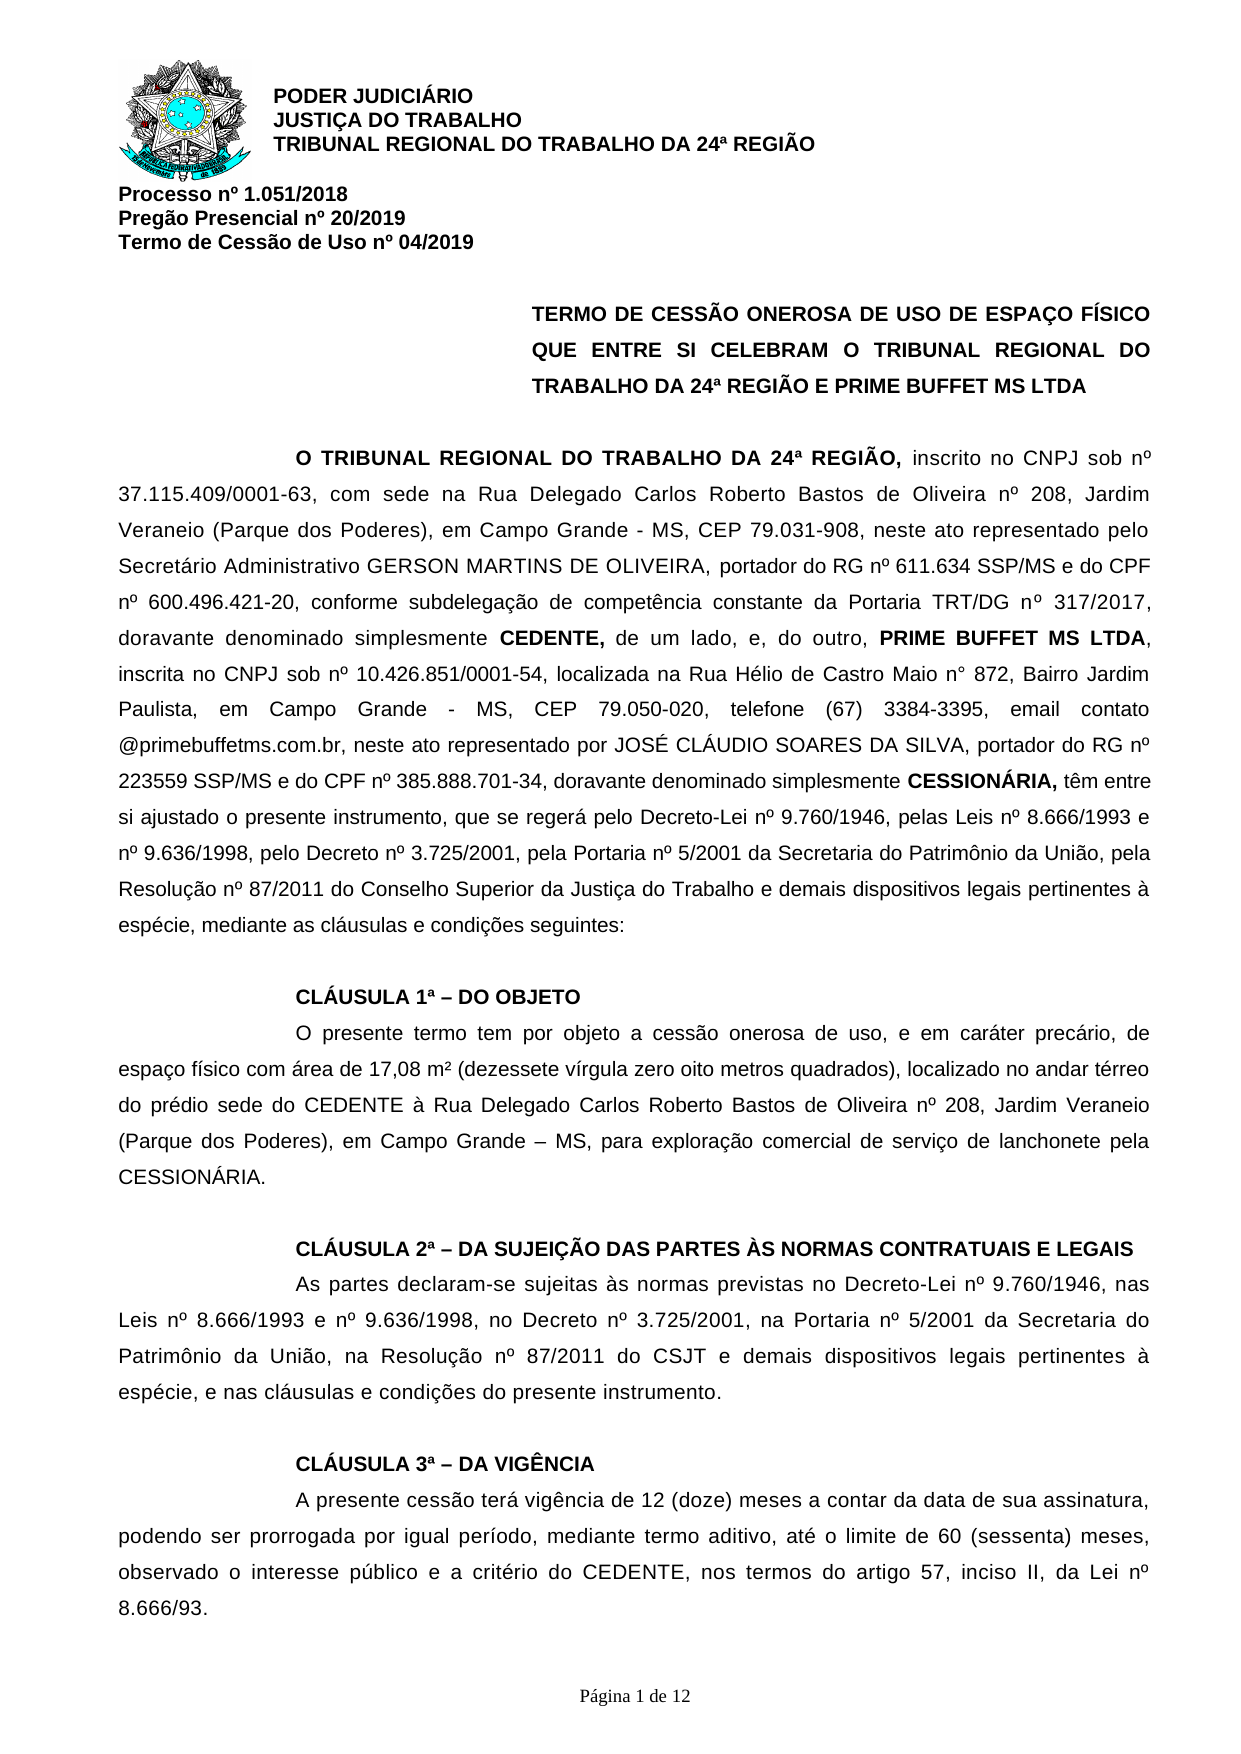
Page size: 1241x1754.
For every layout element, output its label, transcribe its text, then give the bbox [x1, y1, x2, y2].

text CLÁUSULA 3ª – DA VIGÊNCIA [118, 1452, 1152, 1476]
picture [118, 59, 253, 182]
text O TRIBUNAL REGIONAL DO TRABALHO DA 24ª REGIÃO, inscrito no CNPJ sob nº 37.115.409/0001-63, com sede na Rua Delegado Carlos Roberto Bastos de Oliveira nº 208, Jardim Veraneio (Parque dos Poderes), em Campo Grande - MS, CEP 79.031-908, neste ato representado pelo Secretário Administrativo GERSON MARTINS DE OLIVEIRA, portador do RG nº 611.634 SSP/MS e do CPF nº 600.496.421-20, conforme subdelegação de competência constante da Portaria TRT/DG nº 317/2017, doravante denominado simplesmente CEDENTE, de um lado, e, do outro, PRIME BUFFET MS LTDA, inscrita no CNPJ sob nº 10.426.851/0001-54, localizada na Rua Hélio de Castro Maio n° 872, Bairro Jardim Paulista, em Campo Grande - MS, CEP 79.050-020, telefone (67) 3384-3395, email contato @primebuffetms.com.br, neste ato representado por JOSÉ CLÁUDIO SOARES DA SILVA, portador do RG nº 223559 SSP/MS e do CPF nº 385.888.701-34, doravante denominado simplesmente CESSIONÁRIA, têm entre si ajustado o presente instrumento, que se regerá pelo Decreto-Lei nº 9.760/1946, pelas Leis nº 8.666/1993 e nº 9.636/1998, pelo Decreto nº 3.725/2001, pela Portaria nº 5/2001 da Secretaria do Patrimônio da União, pela Resolução nº 87/2011 do Conselho Superior da Justiça do Trabalho e demais dispositivos legais pertinentes à espécie, mediante as cláusulas e condições seguintes: [118, 446, 1152, 937]
text O presente termo tem por objeto a cessão onerosa de uso, e em caráter precário, de espaço físico com área de 17,08 m² (dezessete vírgula zero oito metros quadrados), localizado no andar térreo do prédio sede do CEDENTE à Rua Delegado Carlos Roberto Bastos de Oliveira nº 208, Jardim Veraneio (Parque dos Poderes), em Campo Grande – MS, para exploração comercial de serviço de lanchonete pela CESSIONÁRIA. [118, 1021, 1152, 1188]
text CLÁUSULA 2ª – DA SUJEIÇÃO DAS PARTES ÀS NORMAS CONTRATUAIS E LEGAIS [118, 1236, 1152, 1260]
text CLÁUSULA 1ª – DO OBJETO [118, 985, 1152, 1009]
text TERMO DE CESSÃO ONEROSA DE USO DE ESPAÇO FÍSICO QUE ENTRE SI CELEBRAM O TRIBUNAL REGIONAL DO TRABALHO DA 24ª REGIÃO E PRIME BUFFET MS LTDA [532, 302, 1151, 398]
text A presente cessão terá vigência de 12 (doze) meses a contar da data de sua assinatura, podendo ser prorrogada por igual período, mediante termo aditivo, até o limite de 60 (sessenta) meses, observado o interesse público e a critério do CEDENTE, nos termos do artigo 57, inciso II, da Lei nº 8.666/93. [118, 1488, 1152, 1620]
text As partes declaram-se sujeitas às normas previstas no Decreto-Lei nº 9.760/1946, nas Leis nº 8.666/1993 e nº 9.636/1998, no Decreto nº 3.725/2001, na Portaria nº 5/2001 da Secretaria do Patrimônio da União, na Resolução nº 87/2011 do CSJT e demais dispositivos legais pertinentes à espécie, e nas cláusulas e condições do presente instrumento. [118, 1272, 1152, 1404]
